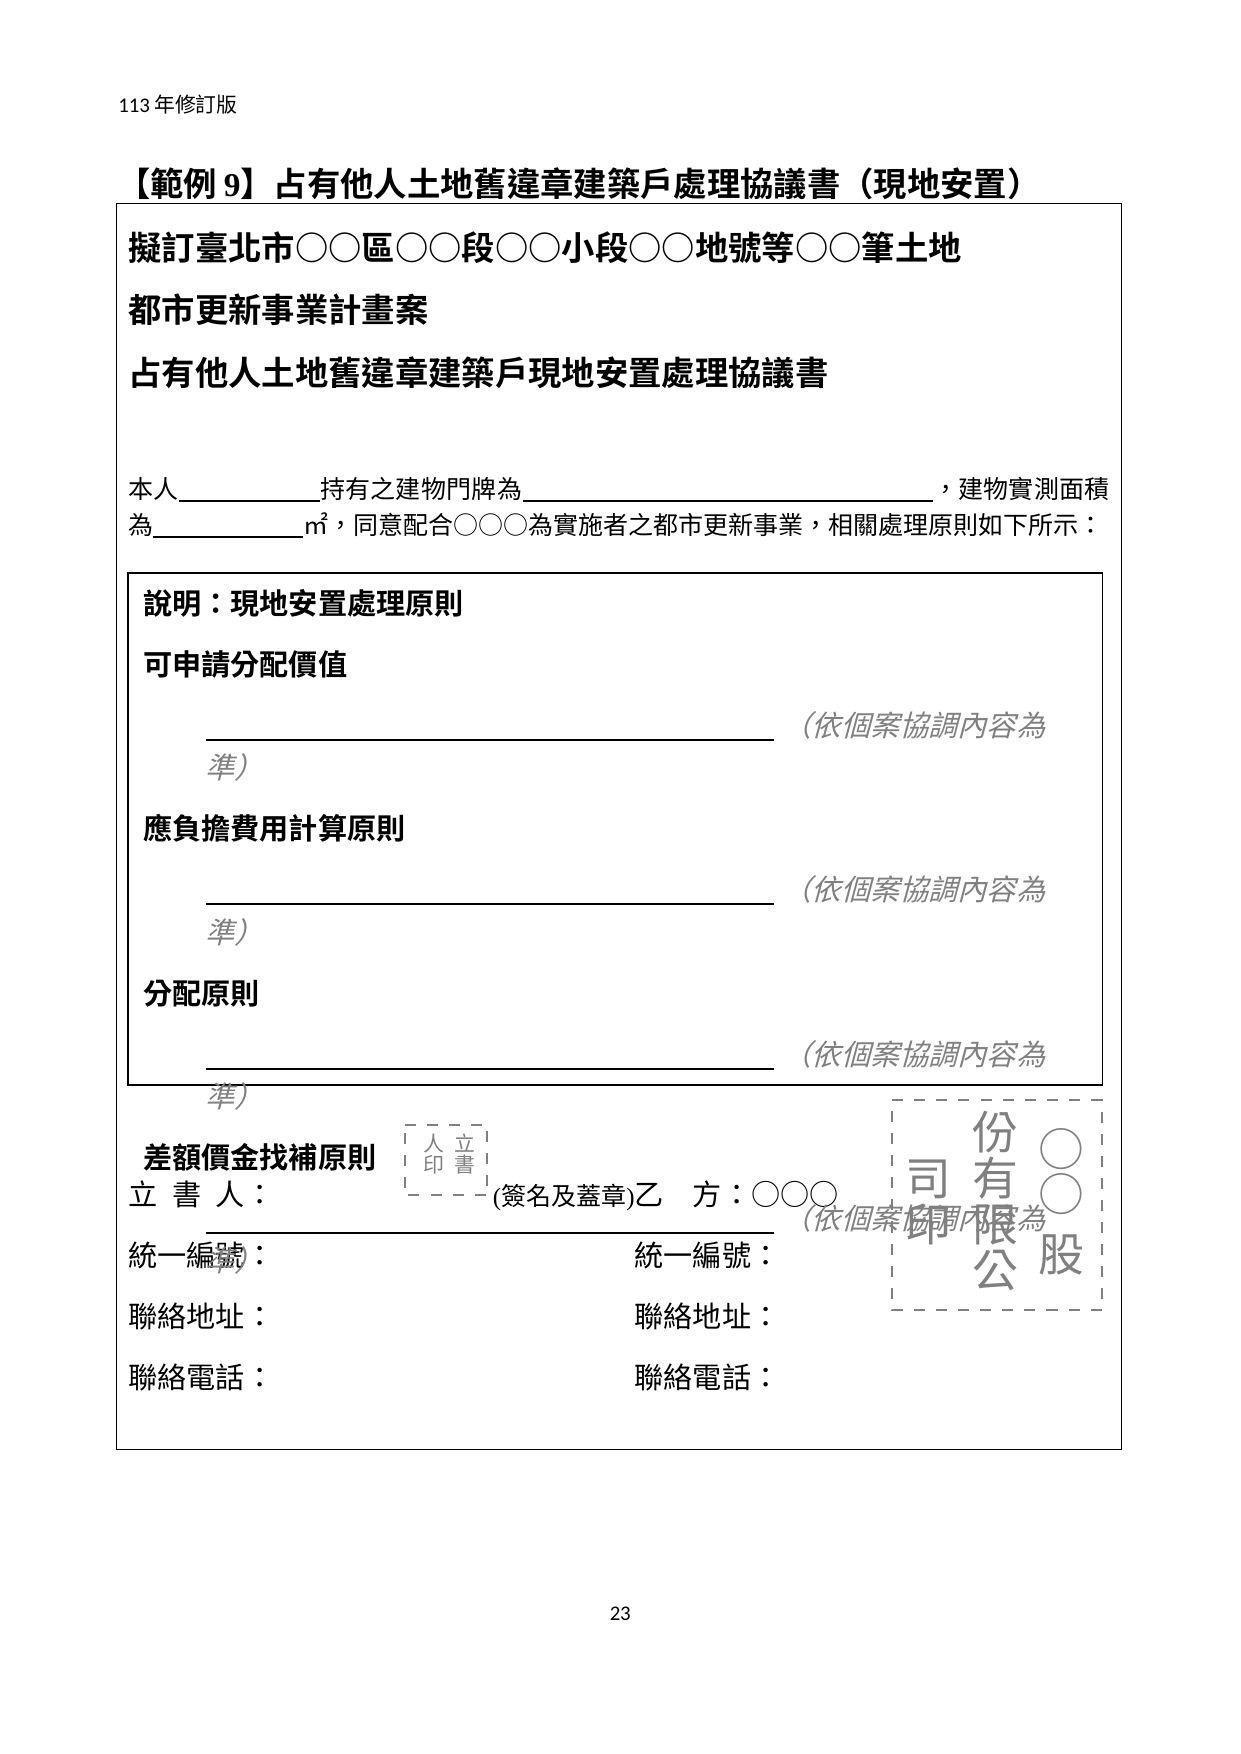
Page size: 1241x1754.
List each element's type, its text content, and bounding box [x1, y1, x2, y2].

table_header 擬訂臺北市○○區○○段○○小段○○地號等○○筆土地 都市更新事業計畫案 占有他人土地舊違章建築戶現地安置處理協議書 本人 持有之建物門牌為 ，建物實測面積為 ㎡，同意配合○○○為實施者之都市更新事業，相關處理原則如下所示： 立 書 人： (簽名及蓋章)乙方：○○○ 統一編號： 統一編號： 聯絡地址： 聯絡地址： 聯絡電話： 聯絡電話： 中華民國○○○年○○月○○日 [117, 204, 1121, 1449]
text 【範例9】占有他人土地舊違章建築戶處理協議書（現地安置） [117, 141, 1122, 203]
